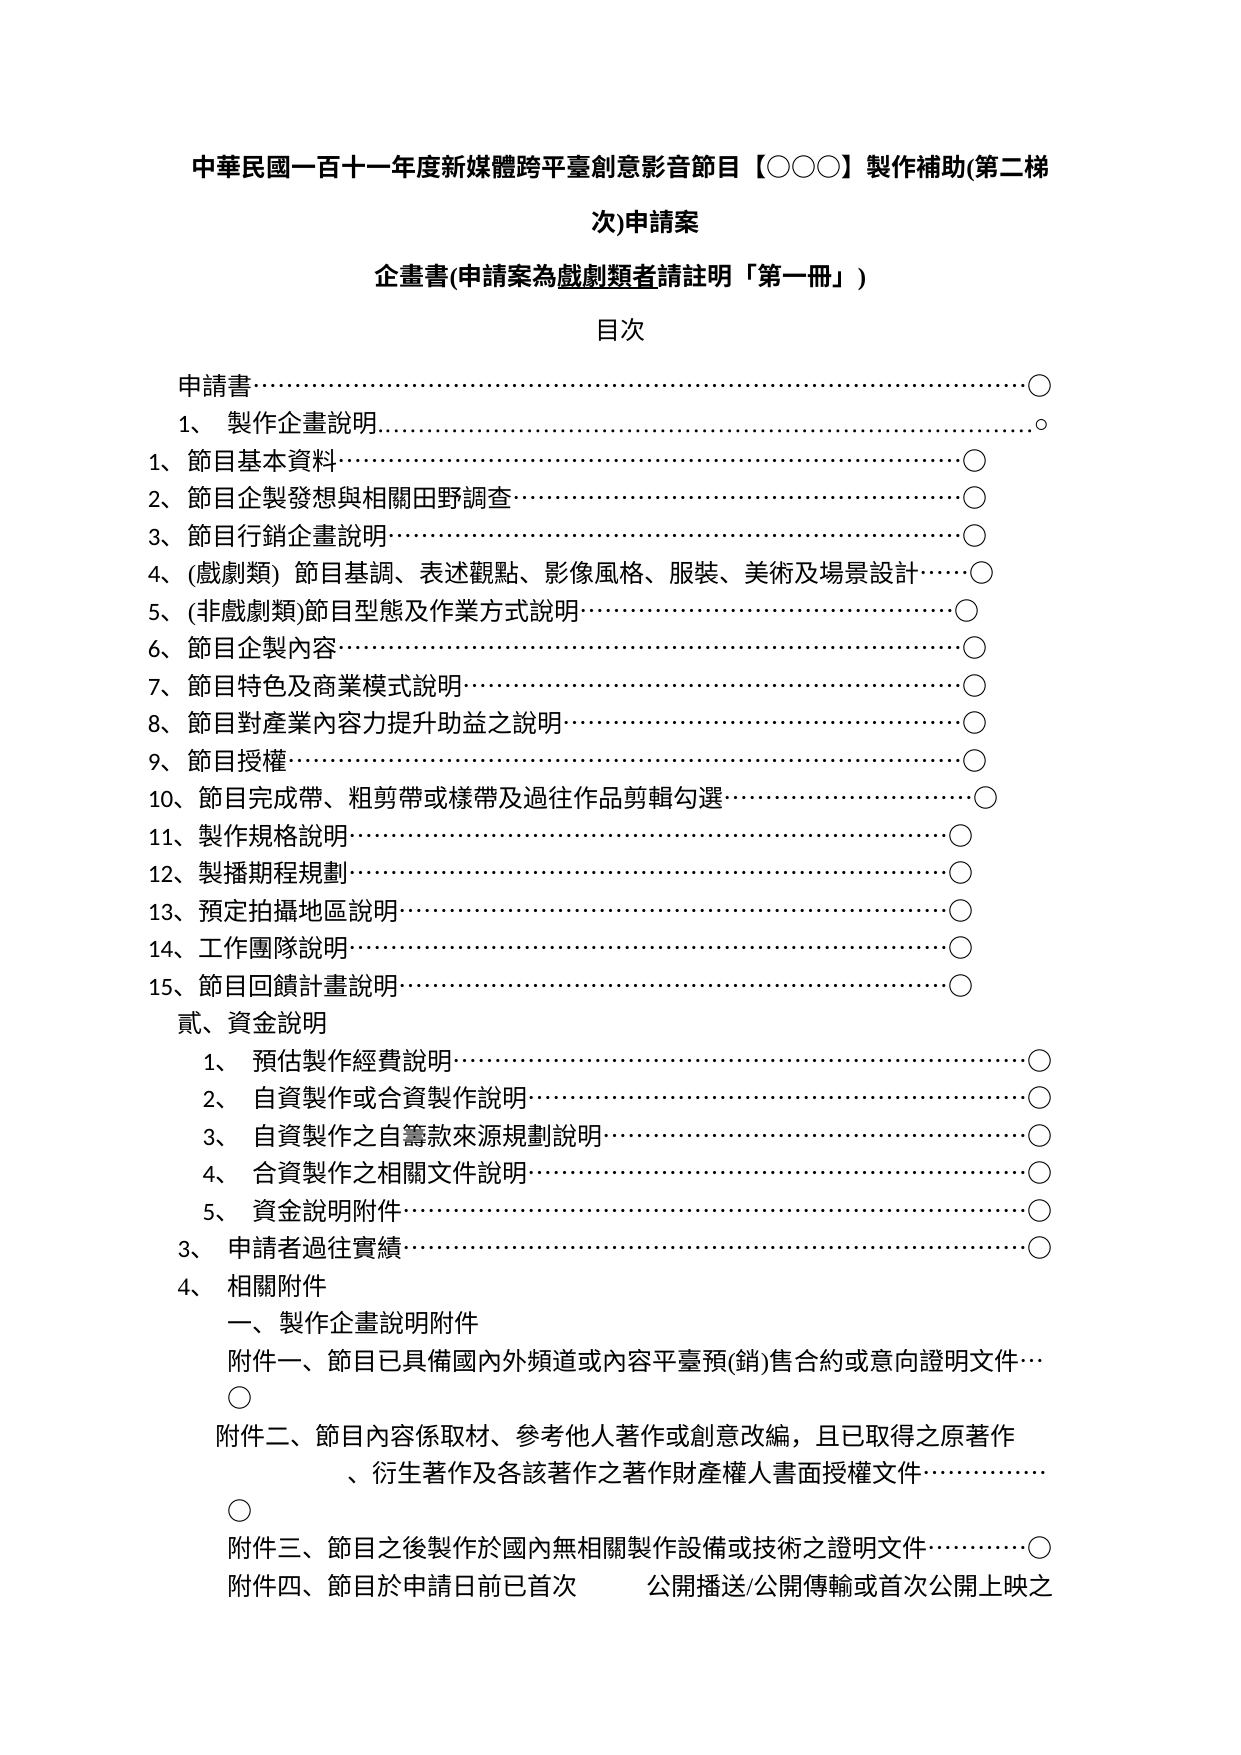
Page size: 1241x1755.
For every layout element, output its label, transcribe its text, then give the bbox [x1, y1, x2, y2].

text 、衍生著作及各該著作之著作財產權人書面授權文件……………○ [227, 1453, 1063, 1528]
list 申請者過往實績…………………………………………………………………○ [177, 1228, 1063, 1265]
text 貳、資金說明 [177, 1003, 1063, 1040]
text 附件一、節目已具備國內外頻道或內容平臺預(銷)售合約或意向證明文件…○ [227, 1340, 1063, 1415]
text 附件二、節目內容係取材、參考他人著作或創意改編，且已取得之原著作 [202, 1415, 1063, 1453]
list 節目特色及商業模式說明……………………………………………………○ [148, 665, 1063, 703]
list 節目行銷企畫說明……………………………………………………………○ [148, 515, 1063, 553]
text 附件三、節目之後製作於國內無相關製作設備或技術之證明文件…………○ [227, 1528, 1063, 1565]
text 附件四、節目於申請日前已首次公開播送/公開傳輸或首次公開上映之 [227, 1565, 1063, 1603]
text 申請書…………………………………………………………………………………○ [177, 365, 1063, 403]
list (非戲劇類)節目型態及作業方式說明………………………………………○ [148, 590, 1063, 628]
list 製作規格說明………………………………………………………………○ [148, 815, 1063, 853]
text 目次 [177, 311, 1063, 347]
text 一、 製作企畫說明附件 [227, 1303, 1063, 1340]
list 製播期程規劃………………………………………………………………○ [148, 853, 1063, 890]
list 預定拍攝地區說明…………………………………………………………○ [148, 890, 1063, 928]
list 工作團隊說明………………………………………………………………○ [148, 928, 1063, 965]
list 節目企製發想與相關田野調查………………………………………………○ [148, 478, 1063, 515]
list 節目對產業內容力提升助益之說明…………………………………………○ [148, 703, 1063, 740]
list 預估製作經費說明……………………………………………………………○ [202, 1040, 1063, 1078]
list 資金說明附件…………………………………………………………………○ [202, 1190, 1063, 1228]
list 自資製作或合資製作說明……………………………………………………○ [202, 1078, 1063, 1115]
list 節目基本資料…………………………………………………………………○ [148, 440, 1063, 478]
list 節目授權………………………………………………………………………○ [148, 740, 1063, 778]
list (戲劇類) 節目基調、表述觀點、影像風格、服裝、美術及場景設計……○ [148, 553, 1063, 590]
list 自資製作之自籌款來源規劃說明……………………………………………○ [202, 1115, 1063, 1153]
list 合資製作之相關文件說明……………………………………………………○ [202, 1153, 1063, 1190]
list 節目企製內容…………………………………………………………………○ [148, 628, 1063, 665]
list 節目回饋計畫說明…………………………………………………………○ [148, 965, 1063, 1003]
text 企畫書(申請案為戲劇類者請註明「第一冊」) [177, 256, 1063, 293]
list 相關附件 [177, 1265, 1063, 1303]
list 製作企畫說明.……………………………………………………………………○ [177, 403, 1063, 440]
text 中華民國一百十一年度新媒體跨平臺創意影音節目【○○○】製作補助(第二梯次)申請案 [177, 148, 1063, 238]
list 節目完成帶、粗剪帶或樣帶及過往作品剪輯勾選…………………………○ [148, 778, 1063, 815]
